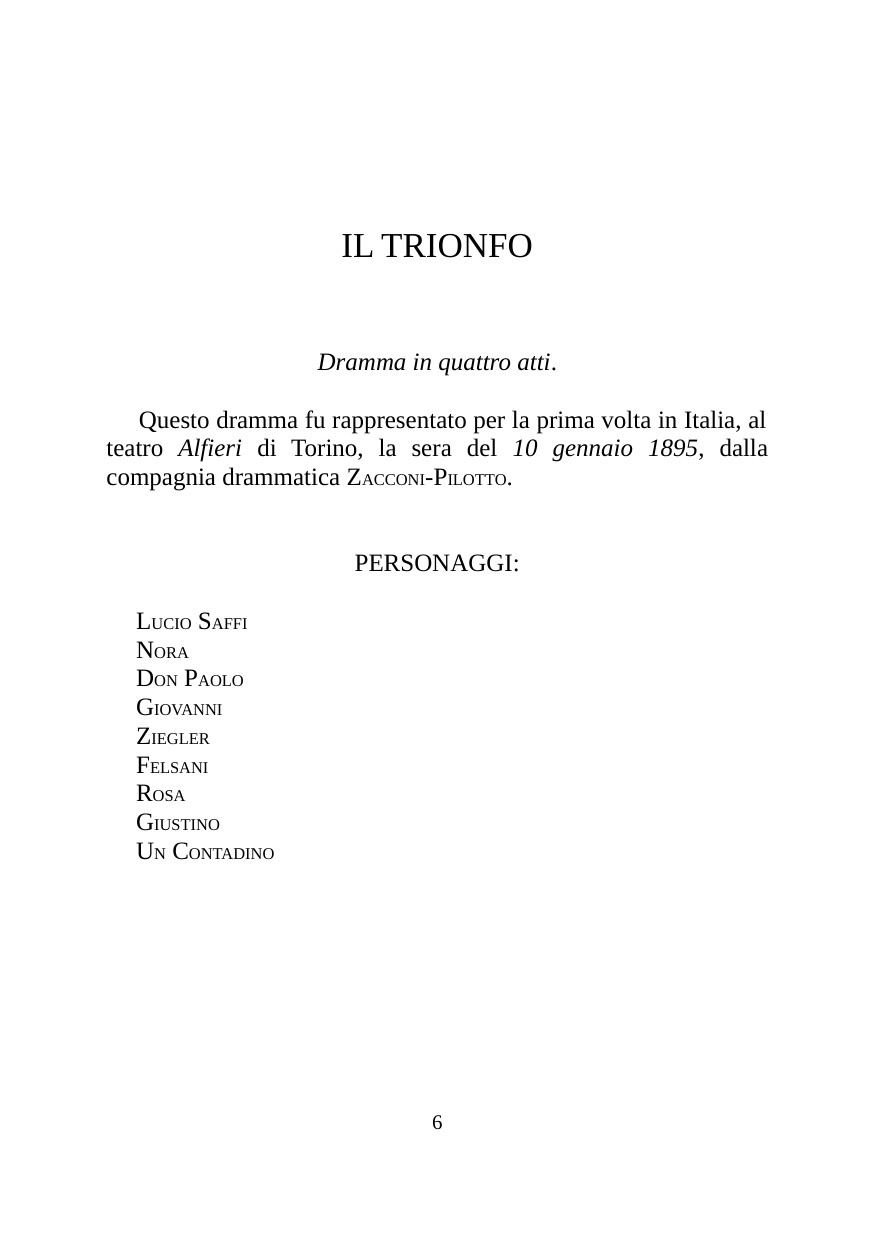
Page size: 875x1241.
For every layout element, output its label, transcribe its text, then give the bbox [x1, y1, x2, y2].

text Giustino [106, 807, 768, 836]
text Giovanni [106, 692, 768, 721]
text Questo dramma fu rappresentato per la prima volta in Italia, al teatro Alfieri di Torino, la sera del 10 gennaio 1895, dalla compagnia drammatica Zacconi-Pilotto. [106, 405, 768, 491]
text Ziegler [106, 721, 768, 750]
text Lucio Saffi [106, 606, 768, 635]
text Felsani [106, 750, 768, 778]
text PERSONAGGI: [106, 548, 768, 577]
text Dramma in quattro atti. [106, 347, 768, 376]
subtitle IL TRIONFO [106, 224, 768, 264]
text Un Contadino [106, 836, 768, 865]
text Rosa [106, 778, 768, 807]
text Don Paolo [106, 663, 768, 692]
text Nora [106, 635, 768, 663]
